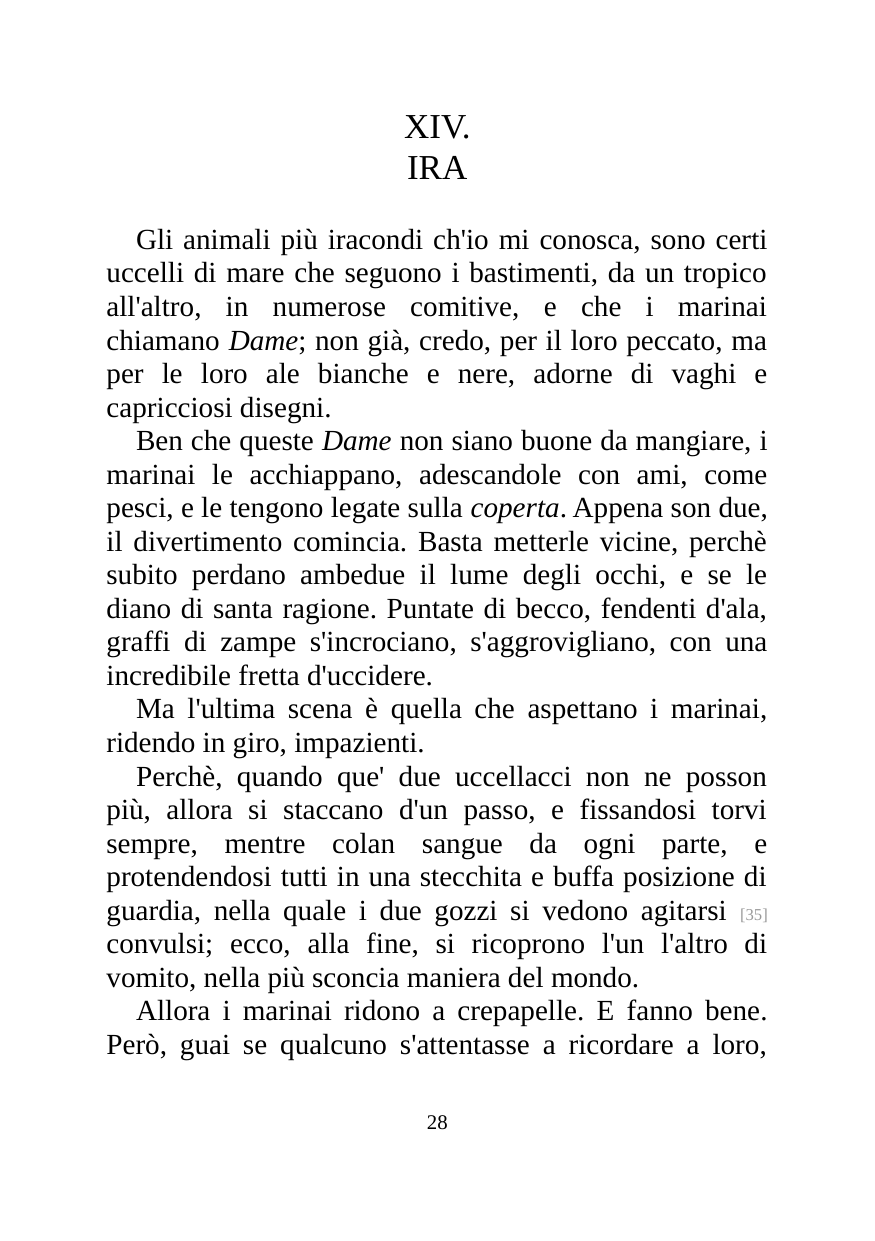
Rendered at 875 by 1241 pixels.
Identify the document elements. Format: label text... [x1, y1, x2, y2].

text Ben che queste Dame non siano buone da mangiare, i marinai le acchiappano, adescandole con ami, come pesci, e le tengono legate sulla coperta. Appena son due, il divertimento comincia. Basta metterle vicine, perchè subito perdano ambedue il lume degli occhi, e se le diano di santa ragione. Puntate di becco, fendenti d'ala, graffi di zampe s'incrociano, s'aggrovigliano, con una incredibile fretta d'uccidere. [106, 423, 768, 692]
text Gli animali più iracondi ch'io mi conosca, sono certi uccelli di mare che seguono i bastimenti, da un tropico all'altro, in numerose comitive, e che i marinai chiamano Dame; non già, credo, per il loro peccato, ma per le loro ale bianche e nere, adorne di vaghi e capricciosi disegni. [106, 222, 768, 423]
text Allora i marinai ridono a crepapelle. E fanno bene. Però, guai se qualcuno s'attentasse a ricordare a loro, [106, 993, 768, 1061]
text Perchè, quando que' due uccellacci non ne posson più, allora si staccano d'un passo, e fissandosi torvi sempre, mentre colan sangue da ogni parte, e protendendosi tutti in una stecchita e buffa posizione di guardia, nella quale i due gozzi si vedono agitarsi [35] convulsi; ecco, alla fine, si ricoprono l'un l'altro di vomito, nella più sconcia maniera del mondo. [106, 759, 768, 993]
text Ma l'ultima scena è quella che aspettano i marinai, ridendo in giro, impazienti. [106, 692, 768, 759]
subtitle XIV. IRA [106, 106, 768, 187]
